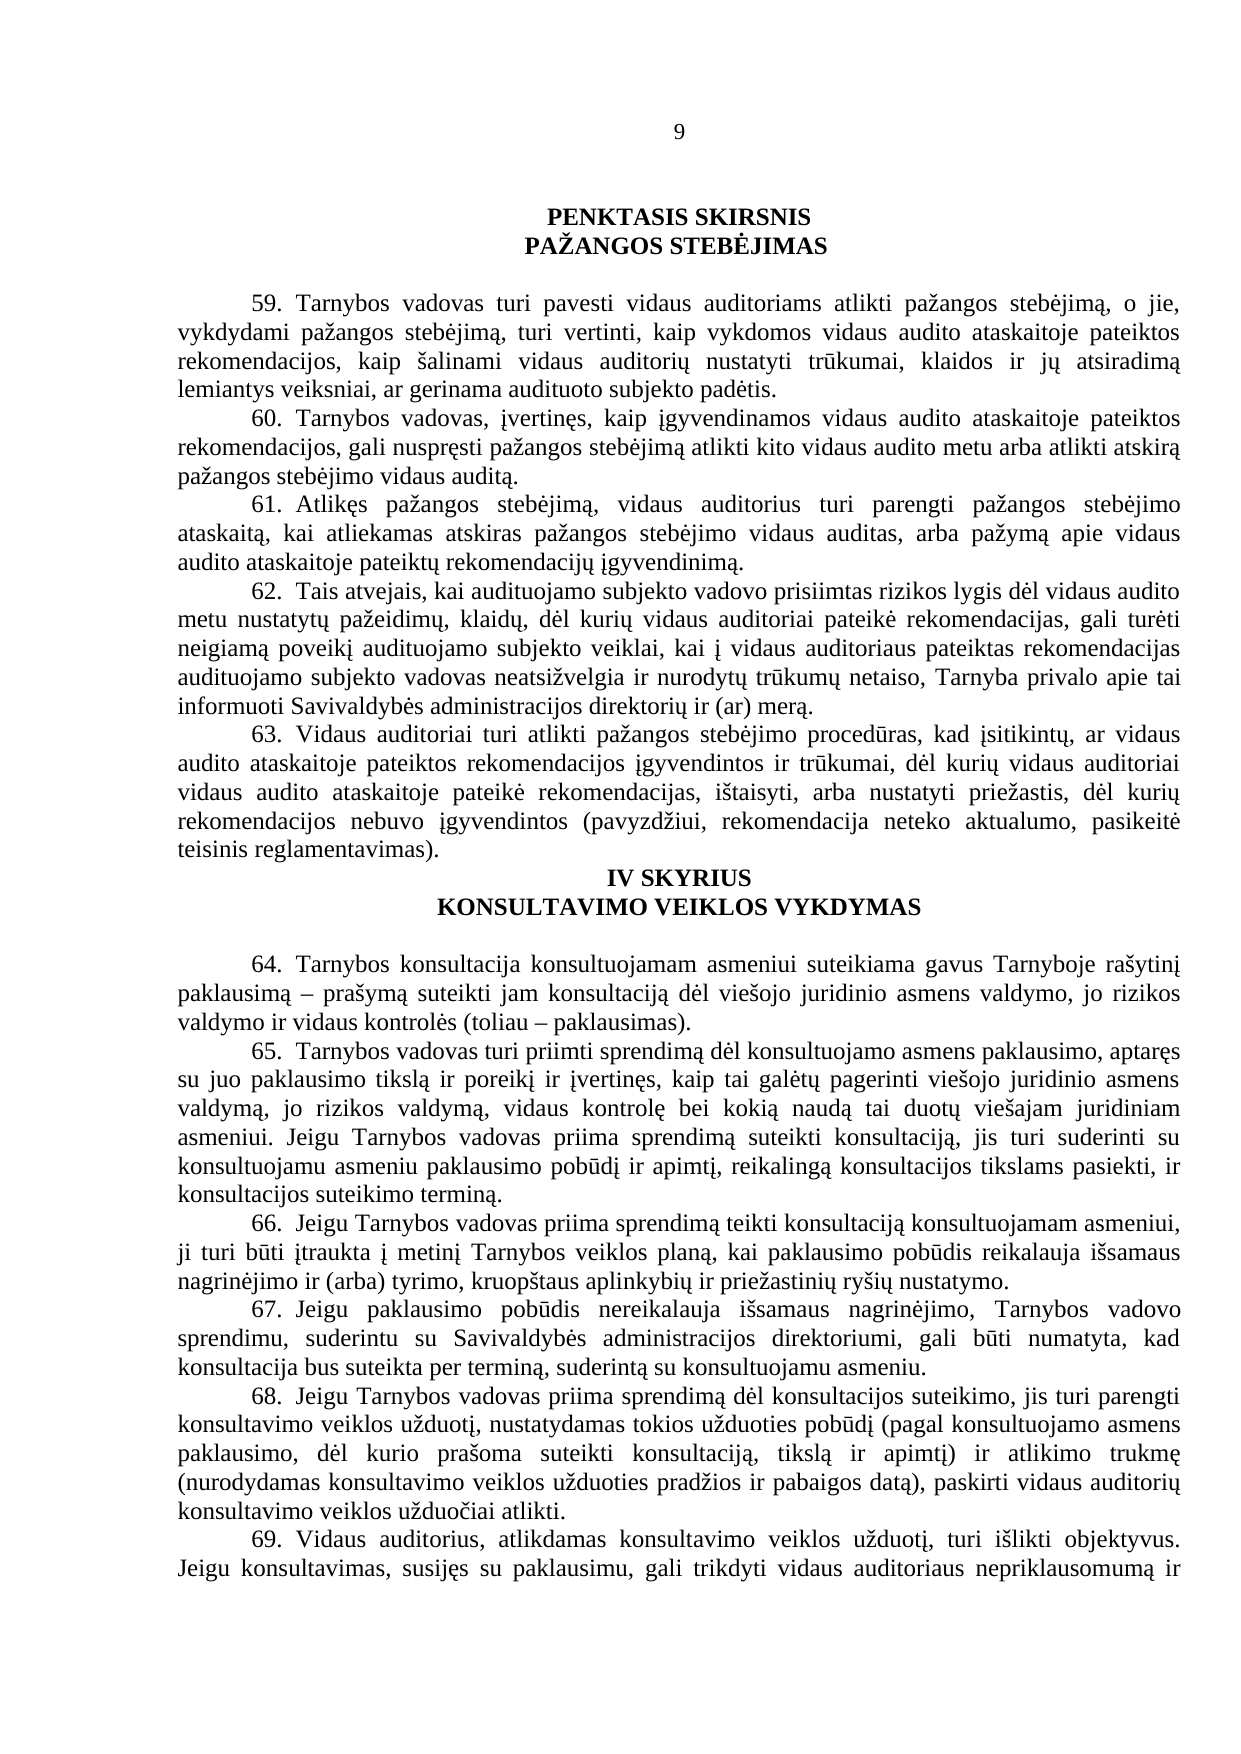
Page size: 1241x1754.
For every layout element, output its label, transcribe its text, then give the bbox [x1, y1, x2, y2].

text PAŽANGOS STEBĖJIMAS [177, 231, 1181, 259]
text 66. Jeigu Tarnybos vadovas priima sprendimą teikti konsultaciją konsultuojamam asmeniui, ji turi būti įtraukta į metinį Tarnybos veiklos planą, kai paklausimo pobūdis reikalauja išsamaus nagrinėjimo ir (arba) tyrimo, kruopštaus aplinkybių ir priežastinių ryšių nustatymo. [177, 1208, 1181, 1294]
text 69. Vidaus auditorius, atlikdamas konsultavimo veiklos užduotį, turi išlikti objektyvus. Jeigu konsultavimas, susijęs su paklausimu, gali trikdyti vidaus auditoriaus nepriklausomumą ir [177, 1524, 1181, 1582]
text 63. Vidaus auditoriai turi atlikti pažangos stebėjimo procedūras, kad įsitikintų, ar vidaus audito ataskaitoje pateiktos rekomendacijos įgyvendintos ir trūkumai, dėl kurių vidaus auditoriai vidaus audito ataskaitoje pateikė rekomendacijas, ištaisyti, arba nustatyti priežastis, dėl kurių rekomendacijos nebuvo įgyvendintos (pavyzdžiui, rekomendacija neteko aktualumo, pasikeitė teisinis reglamentavimas). [177, 719, 1181, 863]
text 65. Tarnybos vadovas turi priimti sprendimą dėl konsultuojamo asmens paklausimo, aptaręs su juo paklausimo tikslą ir poreikį ir įvertinęs, kaip tai galėtų pagerinti viešojo juridinio asmens valdymą, jo rizikos valdymą, vidaus kontrolę bei kokią naudą tai duotų viešajam juridiniam asmeniui. Jeigu Tarnybos vadovas priima sprendimą suteikti konsultaciją, jis turi suderinti su konsultuojamu asmeniu paklausimo pobūdį ir apimtį, reikalingą konsultacijos tikslams pasiekti, ir konsultacijos suteikimo terminą. [177, 1036, 1181, 1208]
text 60. Tarnybos vadovas, įvertinęs, kaip įgyvendinamos vidaus audito ataskaitoje pateiktos rekomendacijos, gali nuspręsti pažangos stebėjimą atlikti kito vidaus audito metu arba atlikti atskirą pažangos stebėjimo vidaus auditą. [177, 403, 1181, 489]
text 61. Atlikęs pažangos stebėjimą, vidaus auditorius turi parengti pažangos stebėjimo ataskaitą, kai atliekamas atskiras pažangos stebėjimo vidaus auditas, arba pažymą apie vidaus audito ataskaitoje pateiktų rekomendacijų įgyvendinimą. [177, 489, 1181, 576]
text KONSULTAVIMO VEIKLOS VYKDYMAS [177, 892, 1181, 921]
text PENKTASIS SKIRSNIS [177, 202, 1181, 231]
text 67. Jeigu paklausimo pobūdis nereikalauja išsamaus nagrinėjimo, Tarnybos vadovo sprendimu, suderintu su Savivaldybės administracijos direktoriumi, gali būti numatyta, kad konsultacija bus suteikta per terminą, suderintą su konsultuojamu asmeniu. [177, 1294, 1181, 1381]
text IV SKYRIUS [177, 863, 1181, 892]
text 64. Tarnybos konsultacija konsultuojamam asmeniui suteikiama gavus Tarnyboje rašytinį paklausimą – prašymą suteikti jam konsultaciją dėl viešojo juridinio asmens valdymo, jo rizikos valdymo ir vidaus kontrolės (toliau – paklausimas). [177, 949, 1181, 1036]
text 62. Tais atvejais, kai audituojamo subjekto vadovo prisiimtas rizikos lygis dėl vidaus audito metu nustatytų pažeidimų, klaidų, dėl kurių vidaus auditoriai pateikė rekomendacijas, gali turėti neigiamą poveikį audituojamo subjekto veiklai, kai į vidaus auditoriaus pateiktas rekomendacijas audituojamo subjekto vadovas neatsižvelgia ir nurodytų trūkumų netaiso, Tarnyba privalo apie tai informuoti Savivaldybės administracijos direktorių ir (ar) merą. [177, 576, 1181, 719]
text 68. Jeigu Tarnybos vadovas priima sprendimą dėl konsultacijos suteikimo, jis turi parengti konsultavimo veiklos užduotį, nustatydamas tokios užduoties pobūdį (pagal konsultuojamo asmens paklausimo, dėl kurio prašoma suteikti konsultaciją, tikslą ir apimtį) ir atlikimo trukmę (nurodydamas konsultavimo veiklos užduoties pradžios ir pabaigos datą), paskirti vidaus auditorių konsultavimo veiklos užduočiai atlikti. [177, 1381, 1181, 1524]
text 59. Tarnybos vadovas turi pavesti vidaus auditoriams atlikti pažangos stebėjimą, o jie, vykdydami pažangos stebėjimą, turi vertinti, kaip vykdomos vidaus audito ataskaitoje pateiktos rekomendacijos, kaip šalinami vidaus auditorių nustatyti trūkumai, klaidos ir jų atsiradimą lemiantys veiksniai, ar gerinama audituoto subjekto padėtis. [177, 288, 1181, 403]
